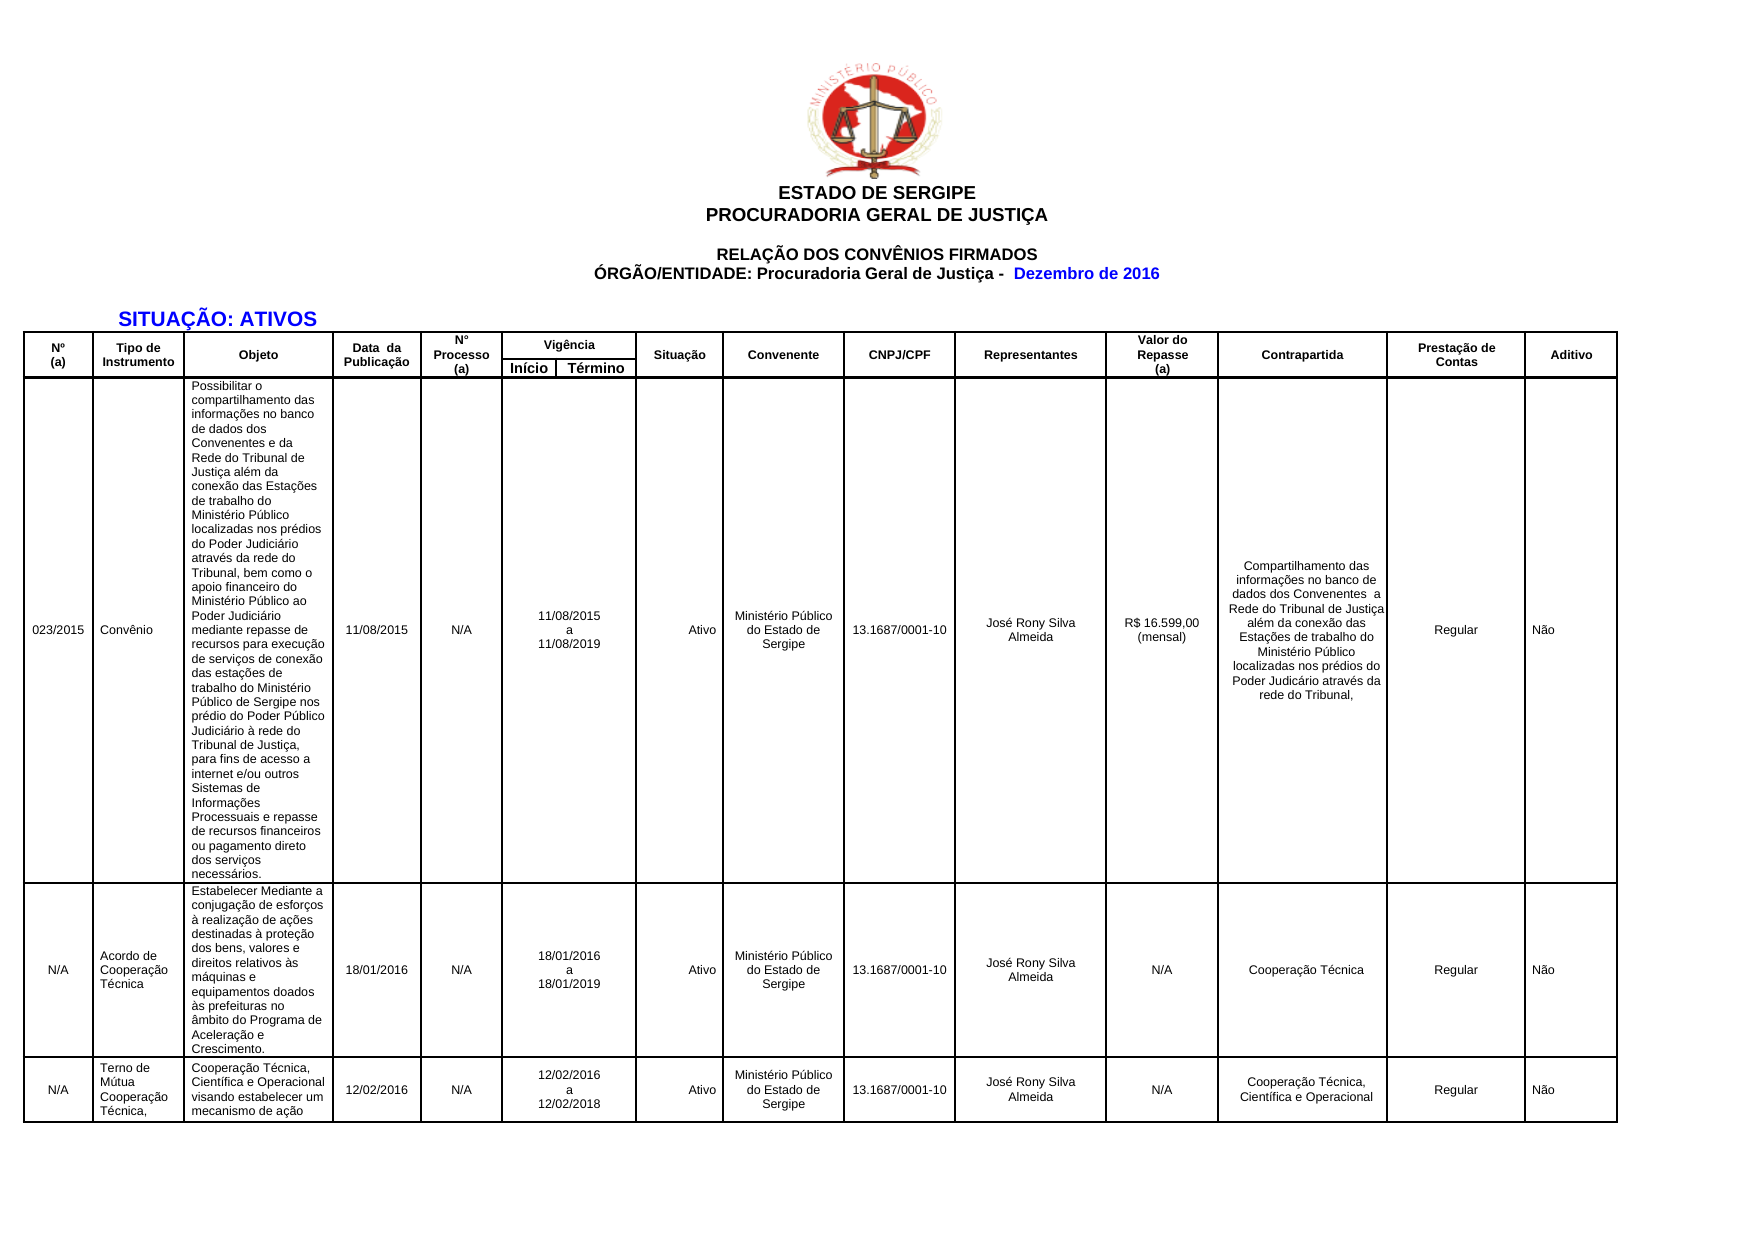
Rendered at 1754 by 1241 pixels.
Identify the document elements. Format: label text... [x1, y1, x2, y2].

table_cell Início [503, 360, 555, 376]
table_cell Possibilitar o compartilhamento das informações no banco de dados dos Convenentes e da Rede do Tribunal de Justiça além da conexão das Estações de trabalho do Ministério Público localizadas nos prédios do Poder Judiciário através da rede do Tribunal, bem como o apoio financeiro do Ministério Público ao Poder Judiciário mediante repasse de recursos para execução de serviços de conexão das estações de trabalho do Ministério Público de Sergipe nos prédio do Poder Público Judiciário à rede do Tribunal de Justiça, para fins de acesso a internet e/ou outros Sistemas de Informações Processuais e repasse de recursos financeiros ou pagamento direto dos serviços necessários. [185, 379, 332, 882]
table_cell 13.1687/0001-10 [845, 1058, 954, 1121]
table_header Situação [637, 333, 722, 376]
table_header Vigência [503, 333, 635, 357]
table_cell 023/2015 [25, 379, 92, 882]
table_cell 12/02/2016 a 12/02/2018 [503, 1058, 635, 1121]
table_cell Cooperação Técnica [1219, 884, 1386, 1056]
text ESTADO DE SERGIPE [118, 182, 1636, 204]
table_header Valor do Repasse (a) [1107, 333, 1217, 376]
table_header Data da Publicação [334, 333, 420, 376]
table_cell José Rony Silva Almeida [956, 884, 1105, 1056]
table_cell 11/08/2015 [334, 379, 420, 882]
table_cell Término [557, 360, 635, 376]
table_header Convenente [724, 333, 843, 376]
table_cell 13.1687/0001-10 [845, 884, 954, 1056]
table_header Nº (a) [25, 333, 92, 376]
table_header N° Processo (a) [422, 333, 501, 376]
table_cell Ativo [637, 1058, 722, 1121]
table_cell Cooperação Técnica, Científica e Operacional visando estabelecer um mecanismo de ação [185, 1058, 332, 1121]
table_cell N/A [422, 1058, 501, 1121]
table_cell Cooperação Técnica, Científica e Operacional [1219, 1058, 1386, 1121]
table_cell Ministério Público do Estado de Sergipe [724, 379, 843, 882]
table_cell Regular [1388, 1058, 1524, 1121]
table_cell N/A [1107, 1058, 1217, 1121]
table_header Representantes [956, 333, 1105, 376]
table_cell 13.1687/0001-10 [845, 379, 954, 882]
table_cell 12/02/2016 [334, 1058, 420, 1121]
table_cell Compartilhamento das informações no banco de dados dos Convenentes a Rede do Tribunal de Justiça além da conexão das Estações de trabalho do Ministério Público localizadas nos prédios do Poder Judicário através da rede do Tribunal, [1219, 379, 1386, 882]
table_cell Ativo [637, 884, 722, 1056]
table_cell 18/01/2016 [334, 884, 420, 1056]
table_cell José Rony Silva Almeida [956, 1058, 1105, 1121]
table_cell N/A [25, 1058, 92, 1121]
table_cell Ministério Público do Estado de Sergipe [724, 884, 843, 1056]
text SITUAÇÃO: ATIVOS [118, 307, 1636, 331]
table_cell Estabelecer Mediante a conjugação de esforços à realização de ações destinadas à proteção dos bens, valores e direitos relativos às máquinas e equipamentos doados às prefeituras no âmbito do Programa de Aceleração e Crescimento. [185, 884, 332, 1056]
table_cell Não [1526, 379, 1616, 882]
table_cell Terno de Mútua Cooperação Técnica, [94, 1058, 183, 1121]
table_header Contrapartida [1219, 333, 1386, 376]
table_cell José Rony Silva Almeida [956, 379, 1105, 882]
table_cell N/A [422, 884, 501, 1056]
table_header Prestação de Contas [1388, 333, 1524, 376]
table_cell Regular [1388, 884, 1524, 1056]
table_cell Regular [1388, 379, 1524, 882]
text ÓRGÃO/ENTIDADE: Procuradoria Geral de Justiça - Dezembro de 2016 [118, 263, 1636, 283]
table_cell Convênio [94, 379, 183, 882]
table_cell Acordo de Cooperação Técnica [94, 884, 183, 1056]
table_cell R$ 16.599,00 (mensal) [1107, 379, 1217, 882]
table_cell Ministério Público do Estado de Sergipe [724, 1058, 843, 1121]
table_cell 11/08/2015 a 11/08/2019 [503, 379, 635, 882]
table_header Tipo de Instrumento [94, 333, 183, 376]
table_cell Ativo [637, 379, 722, 882]
text PROCURADORIA GERAL DE JUSTIÇA [118, 204, 1636, 225]
table_header Aditivo [1526, 333, 1616, 376]
table_cell Não [1526, 884, 1616, 1056]
table_cell 18/01/2016 a 18/01/2019 [503, 884, 635, 1056]
table_cell N/A [422, 379, 501, 882]
table_cell N/A [25, 884, 92, 1056]
table_cell Não [1526, 1058, 1616, 1121]
table_header Objeto [185, 333, 332, 376]
table_header CNPJ/CPF [845, 333, 954, 376]
table_cell N/A [1107, 884, 1217, 1056]
text RELAÇÃO DOS CONVÊNIOS FIRMADOS [118, 244, 1636, 263]
